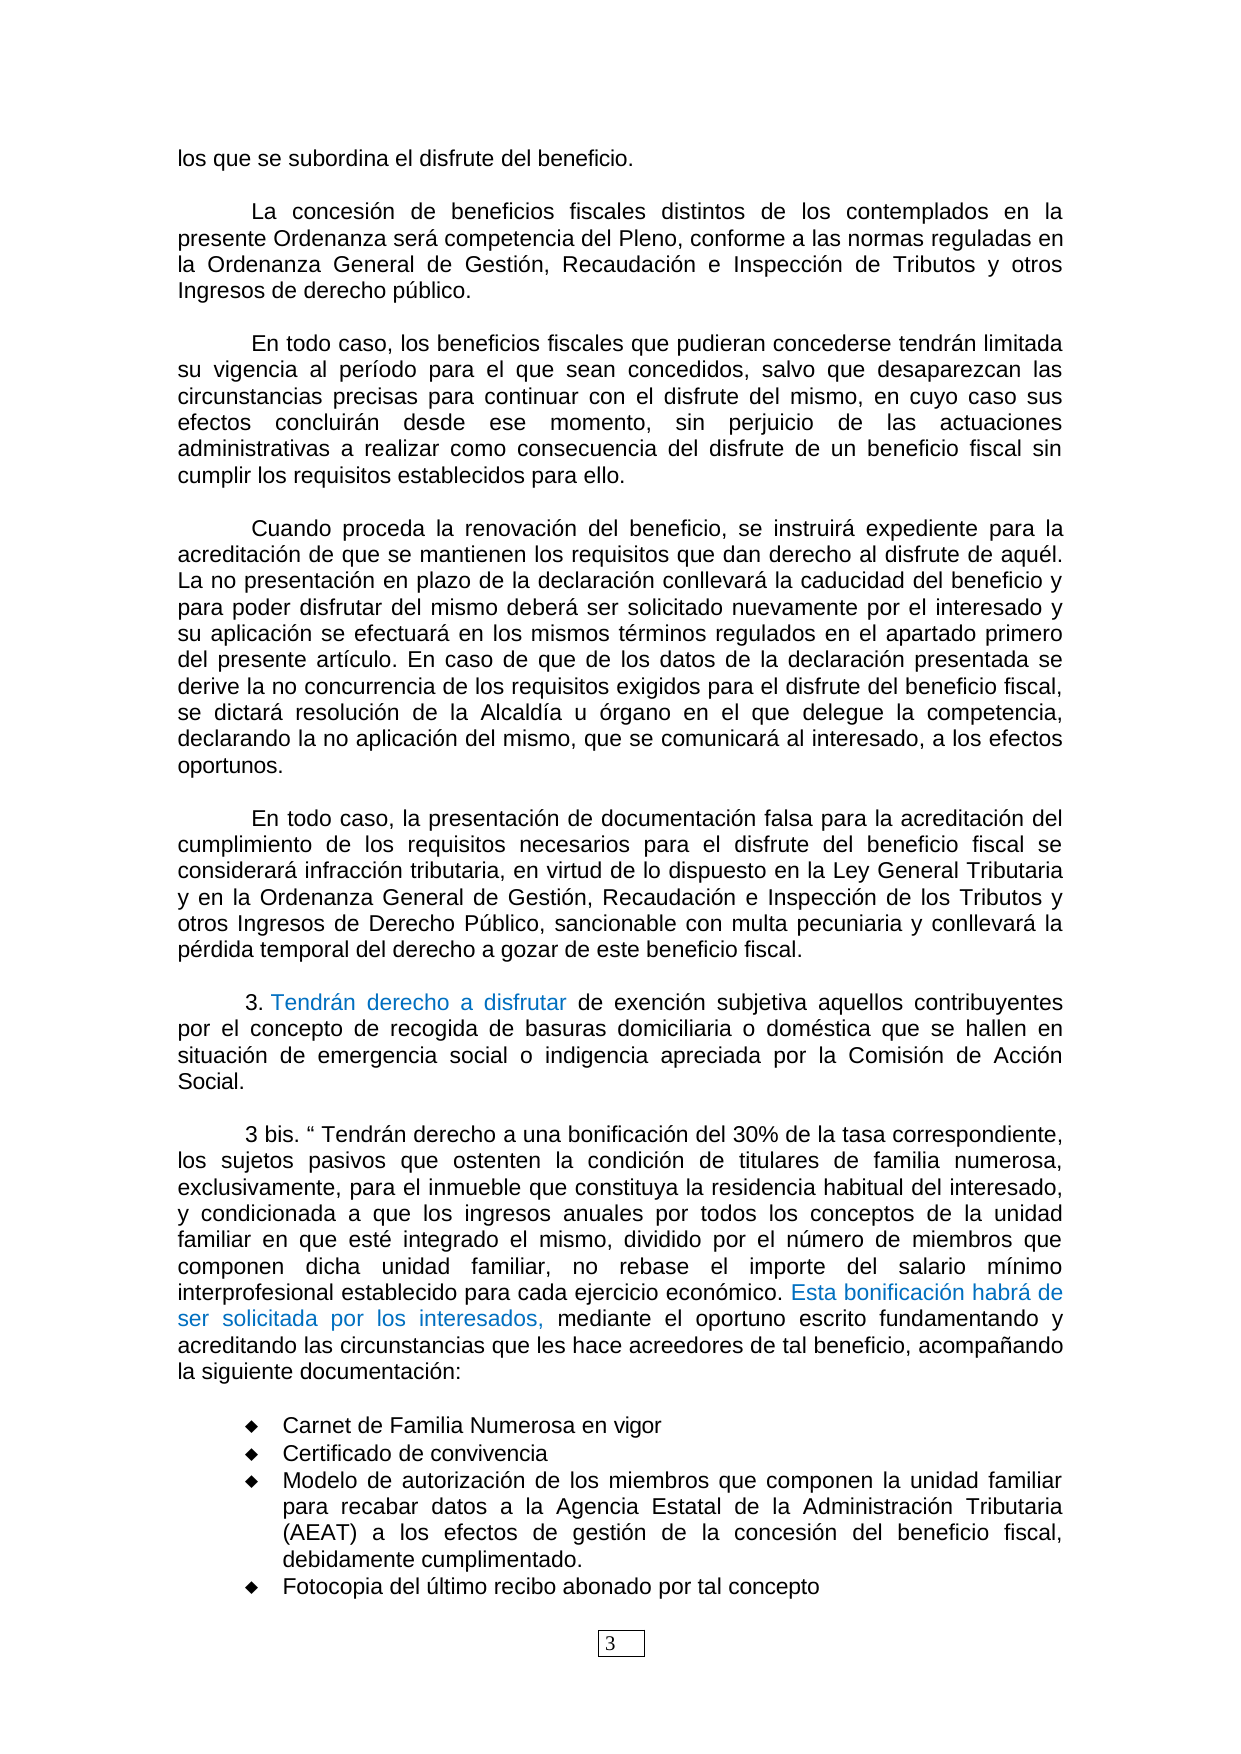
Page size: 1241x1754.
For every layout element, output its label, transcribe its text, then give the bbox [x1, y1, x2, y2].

text En todo caso, los beneficios fiscales que pudieran concederse tendrán limitada su vigencia al período para el que sean concedidos, salvo que desaparezcan las circunstancias precisas para continuar con el disfrute del mismo, en cuyo caso sus efectos concluirán desde ese momento, sin perjuicio de las actuaciones administrativas a realizar como consecuencia del disfrute de un beneficio fiscal sin cumplir los requisitos establecidos para ello. [177, 330, 1063, 488]
text En todo caso, la presentación de documentación falsa para la acreditación del cumplimiento de los requisitos necesarios para el disfrute del beneficio fiscal se considerará infracción tributaria, en virtud de lo dispuesto en la Ley General Tributaria y en la Ordenanza General de Gestión, Recaudación e Inspección de los Tributos y otros Ingresos de Derecho Público, sancionable con multa pecuniaria y conllevará la pérdida temporal del derecho a gozar de este beneficio fiscal. [177, 804, 1064, 963]
list Certificado de convivencia [245, 1439, 1076, 1467]
list Fotocopia del último recibo abonado por tal concepto [245, 1572, 1076, 1600]
text La concesión de beneficios fiscales distintos de los contemplados en la presente Ordenanza será competencia del Pleno, conforme a las normas reguladas en la Ordenanza General de Gestión, Recaudación e Inspección de Tributos y otros Ingresos de derecho público. [177, 198, 1063, 303]
text 3 bis. “ Tendrán derecho a una bonificación del 30% de la tasa correspondiente, los sujetos pasivos que ostenten la condición de titulares de familia numerosa, exclusivamente, para el inmueble que constituya la residencia habitual del interesado, y condicionada a que los ingresos anuales por todos los conceptos de la unidad familiar en que esté integrado el mismo, dividido por el número de miembros que componen dicha unidad familiar, no rebase el importe del salario mínimo interprofesional establecido para cada ejercicio económico. Esta bonificación habrá de ser solicitada por los interesados, mediante el oportuno escrito fundamentando y acreditando las circunstancias que les hace acreedores de tal beneficio, acompañando la siguiente documentación: [177, 1121, 1063, 1384]
text los que se subordina el disfrute del beneficio. [177, 145, 1076, 172]
text Cuando proceda la renovación del beneficio, se instruirá expediente para la acreditación de que se mantienen los requisitos que dan derecho al disfrute de aquél. La no presentación en plazo de la declaración conllevará la caducidad del beneficio y para poder disfrutar del mismo deberá ser solicitado nuevamente por el interesado y su aplicación se efectuará en los mismos términos regulados en el apartado primero del presente artículo. En caso de que de los datos de la declaración presentada se derive la no concurrencia de los requisitos exigidos para el disfrute del beneficio fiscal, se dictará resolución de la Alcaldía u órgano en el que delegue la competencia, declarando la no aplicación del mismo, que se comunicará al interesado, a los efectos oportunos. [177, 514, 1064, 778]
list Tendrán derecho a disfrutar de exención subjetiva aquellos contribuyentes por el concepto de recogida de basuras domiciliaria o doméstica que se hallen en situación de emergencia social o indigencia apreciada por la Comisión de Acción Social. [177, 989, 1063, 1094]
list Carnet de Familia Numerosa en vigor [245, 1411, 1076, 1439]
list Modelo de autorización de los miembros que componen la unidad familiar para recabar datos a la Agencia Estatal de la Administración Tributaria (AEAT) a los efectos de gestión de la concesión del beneficio fiscal, debidamente cumplimentado. [245, 1467, 1063, 1572]
